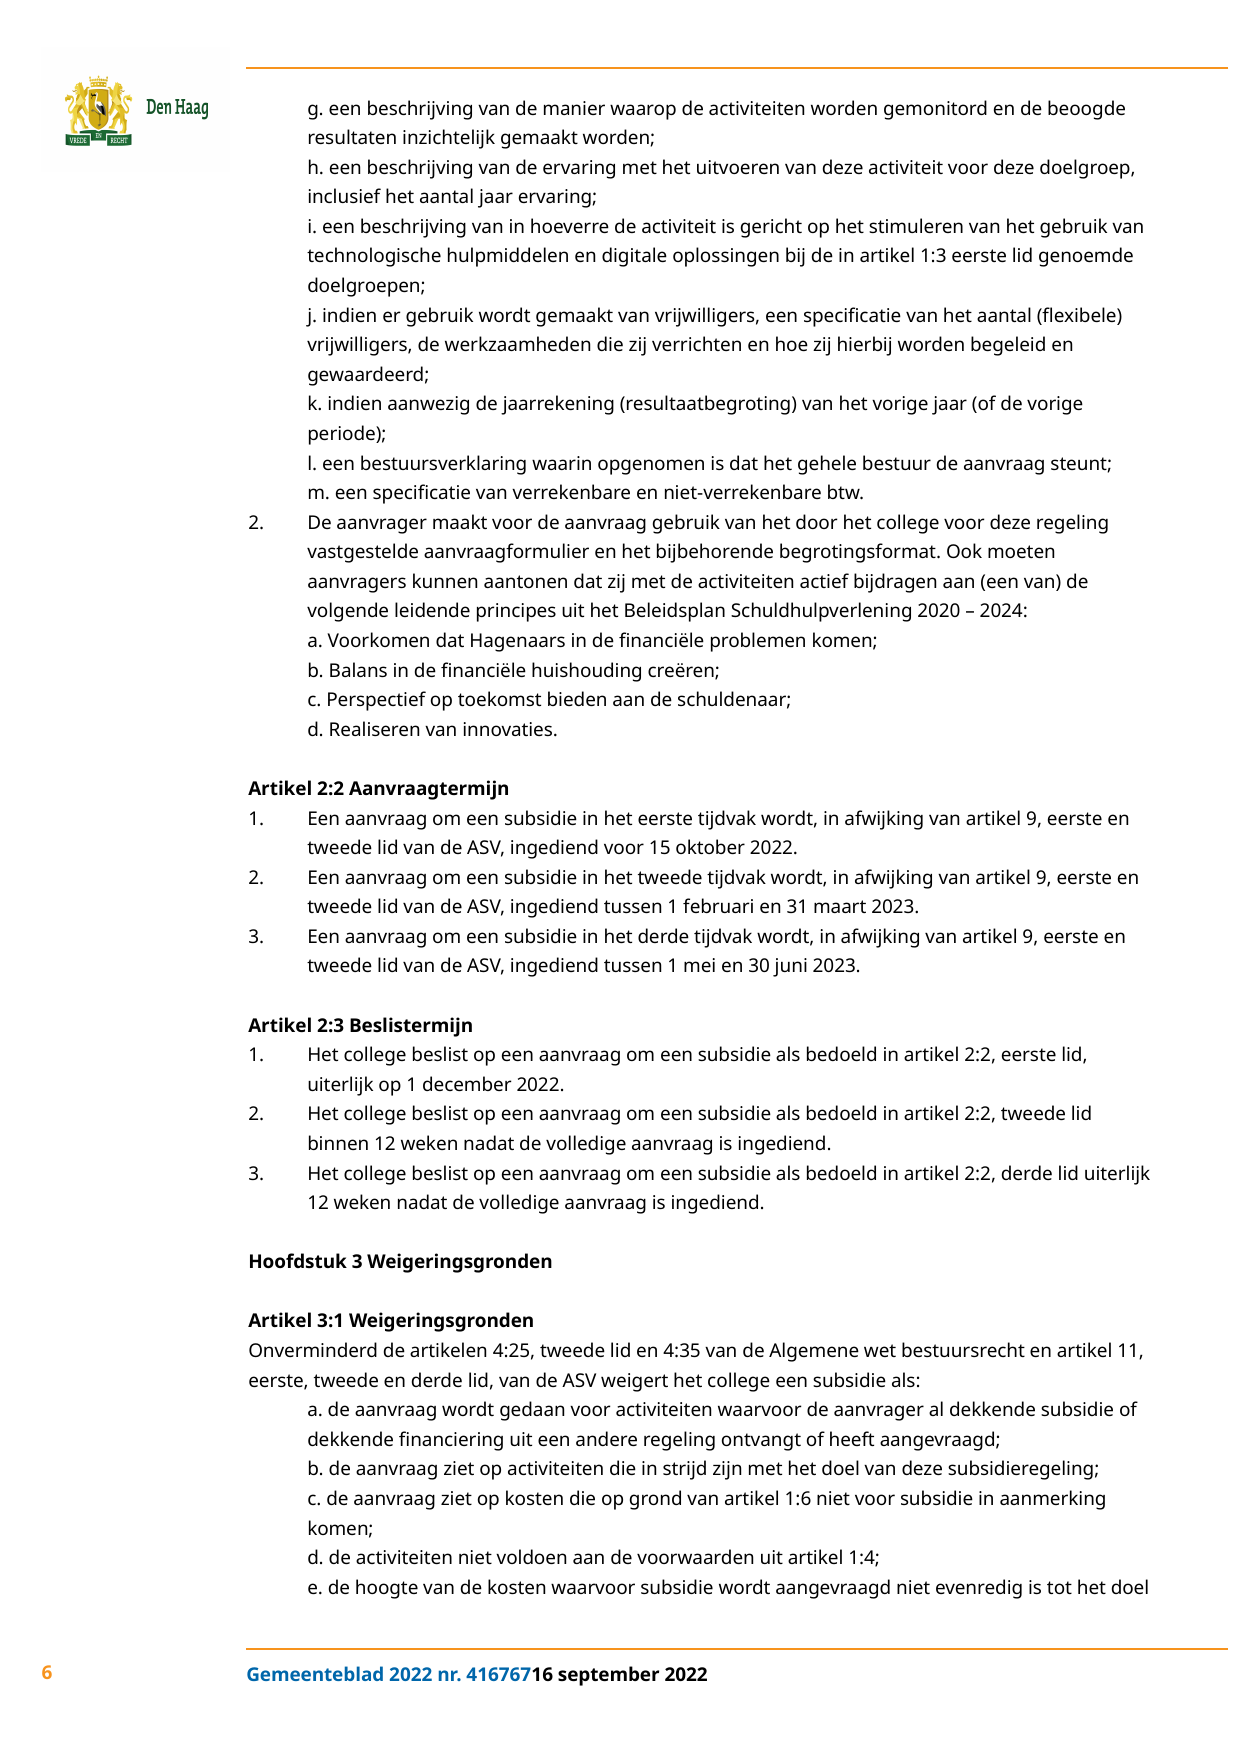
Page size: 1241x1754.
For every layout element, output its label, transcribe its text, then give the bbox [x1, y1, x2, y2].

list De aanvrager maakt voor de aanvraag gebruik van het door het college voor deze regeling vastgestelde aanvraagformulier en het bijbehorende begrotingsformat. Ook moeten aanvragers kunnen aantonen dat zij met de activiteiten actief bijdragen aan (een van) de volgende leidende principes uit het Beleidsplan Schuldhulpverlening 2020 – 2024: [248, 509, 1152, 623]
list b. de aanvraag ziet op activiteiten die in strijd zijn met het doel van deze subsidieregeling; [248, 1456, 1152, 1481]
list Een aanvraag om een subsidie in het eerste tijdvak wordt, in afwijking van artikel 9, eerste en tweede lid van de ASV, ingediend voor 15 oktober 2022. [248, 805, 1152, 860]
list c. de aanvraag ziet op kosten die op grond van artikel 1:6 niet voor subsidie in aanmerking komen; [248, 1485, 1152, 1541]
list l. een bestuursverklaring waarin opgenomen is dat het gehele bestuur de aanvraag steunt; [248, 450, 1152, 476]
list b. Balans in de financiële huishouding creëren; [248, 657, 1152, 683]
list m. een specificatie van verrekenbare en niet-verrekenbare btw. [248, 479, 1152, 505]
list c. Perspectief op toekomst bieden aan de schuldenaar; [248, 686, 1152, 712]
text Artikel 2:2 Aanvraagtermijn [248, 775, 1152, 801]
list a. de aanvraag wordt gedaan voor activiteiten waarvoor de aanvrager al dekkende subsidie of dekkende financiering uit een andere regeling ontvangt of heeft aangevraagd; [248, 1396, 1152, 1452]
list d. Realiseren van innovaties. [248, 716, 1152, 742]
list e. de hoogte van de kosten waarvoor subsidie wordt aangevraagd niet evenredig is tot het doel [248, 1574, 1152, 1600]
list Het college beslist op een aanvraag om een subsidie als bedoeld in artikel 2:2, eerste lid, uiterlijk op 1 december 2022. [248, 1041, 1152, 1097]
list h. een beschrijving van de ervaring met het uitvoeren van deze activiteit voor deze doelgroep, inclusief het aantal jaar ervaring; [248, 154, 1152, 209]
text Artikel 3:1 Weigeringsgronden [248, 1308, 1152, 1333]
list Het college beslist op een aanvraag om een subsidie als bedoeld in artikel 2:2, derde lid uiterlijk 12 weken nadat de volledige aanvraag is ingediend. [248, 1160, 1152, 1215]
list j. indien er gebruik wordt gemaakt van vrijwilligers, een specificatie van het aantal (flexibele) vrijwilligers, de werkzaamheden die zij verrichten en hoe zij hierbij worden begeleid en gewaardeerd; [248, 302, 1152, 387]
list Een aanvraag om een subsidie in het tweede tijdvak wordt, in afwijking van artikel 9, eerste en tweede lid van de ASV, ingediend tussen 1 februari en 31 maart 2023. [248, 864, 1152, 919]
list d. de activiteiten niet voldoen aan de voorwaarden uit artikel 1:4; [248, 1544, 1152, 1570]
picture [41, 47, 231, 172]
text Artikel 2:3 Beslistermijn [248, 1012, 1152, 1038]
text Onverminderd de artikelen 4:25, tweede lid en 4:35 van de Algemene wet bestuursrecht en artikel 11, eerste, tweede en derde lid, van de ASV weigert het college een subsidie als: [248, 1337, 1152, 1393]
list g. een beschrijving van de manier waarop de activiteiten worden gemonitord en de beoogde resultaten inzichtelijk gemaakt worden; [248, 95, 1152, 150]
list i. een beschrijving van in hoeverre de activiteit is gericht op het stimuleren van het gebruik van technologische hulpmiddelen en digitale oplossingen bij de in artikel 1:3 eerste lid genoemde doelgroepen; [248, 213, 1152, 298]
list Het college beslist op een aanvraag om een subsidie als bedoeld in artikel 2:2, tweede lid binnen 12 weken nadat de volledige aanvraag is ingediend. [248, 1101, 1152, 1156]
list a. Voorkomen dat Hagenaars in de financiële problemen komen; [248, 627, 1152, 653]
list Een aanvraag om een subsidie in het derde tijdvak wordt, in afwijking van artikel 9, eerste en tweede lid van de ASV, ingediend tussen 1 mei en 30 juni 2023. [248, 923, 1152, 978]
list k. indien aanwezig de jaarrekening (resultaatbegroting) van het vorige jaar (of de vorige periode); [248, 391, 1152, 446]
text Hoofdstuk 3 Weigeringsgronden [248, 1248, 1152, 1274]
